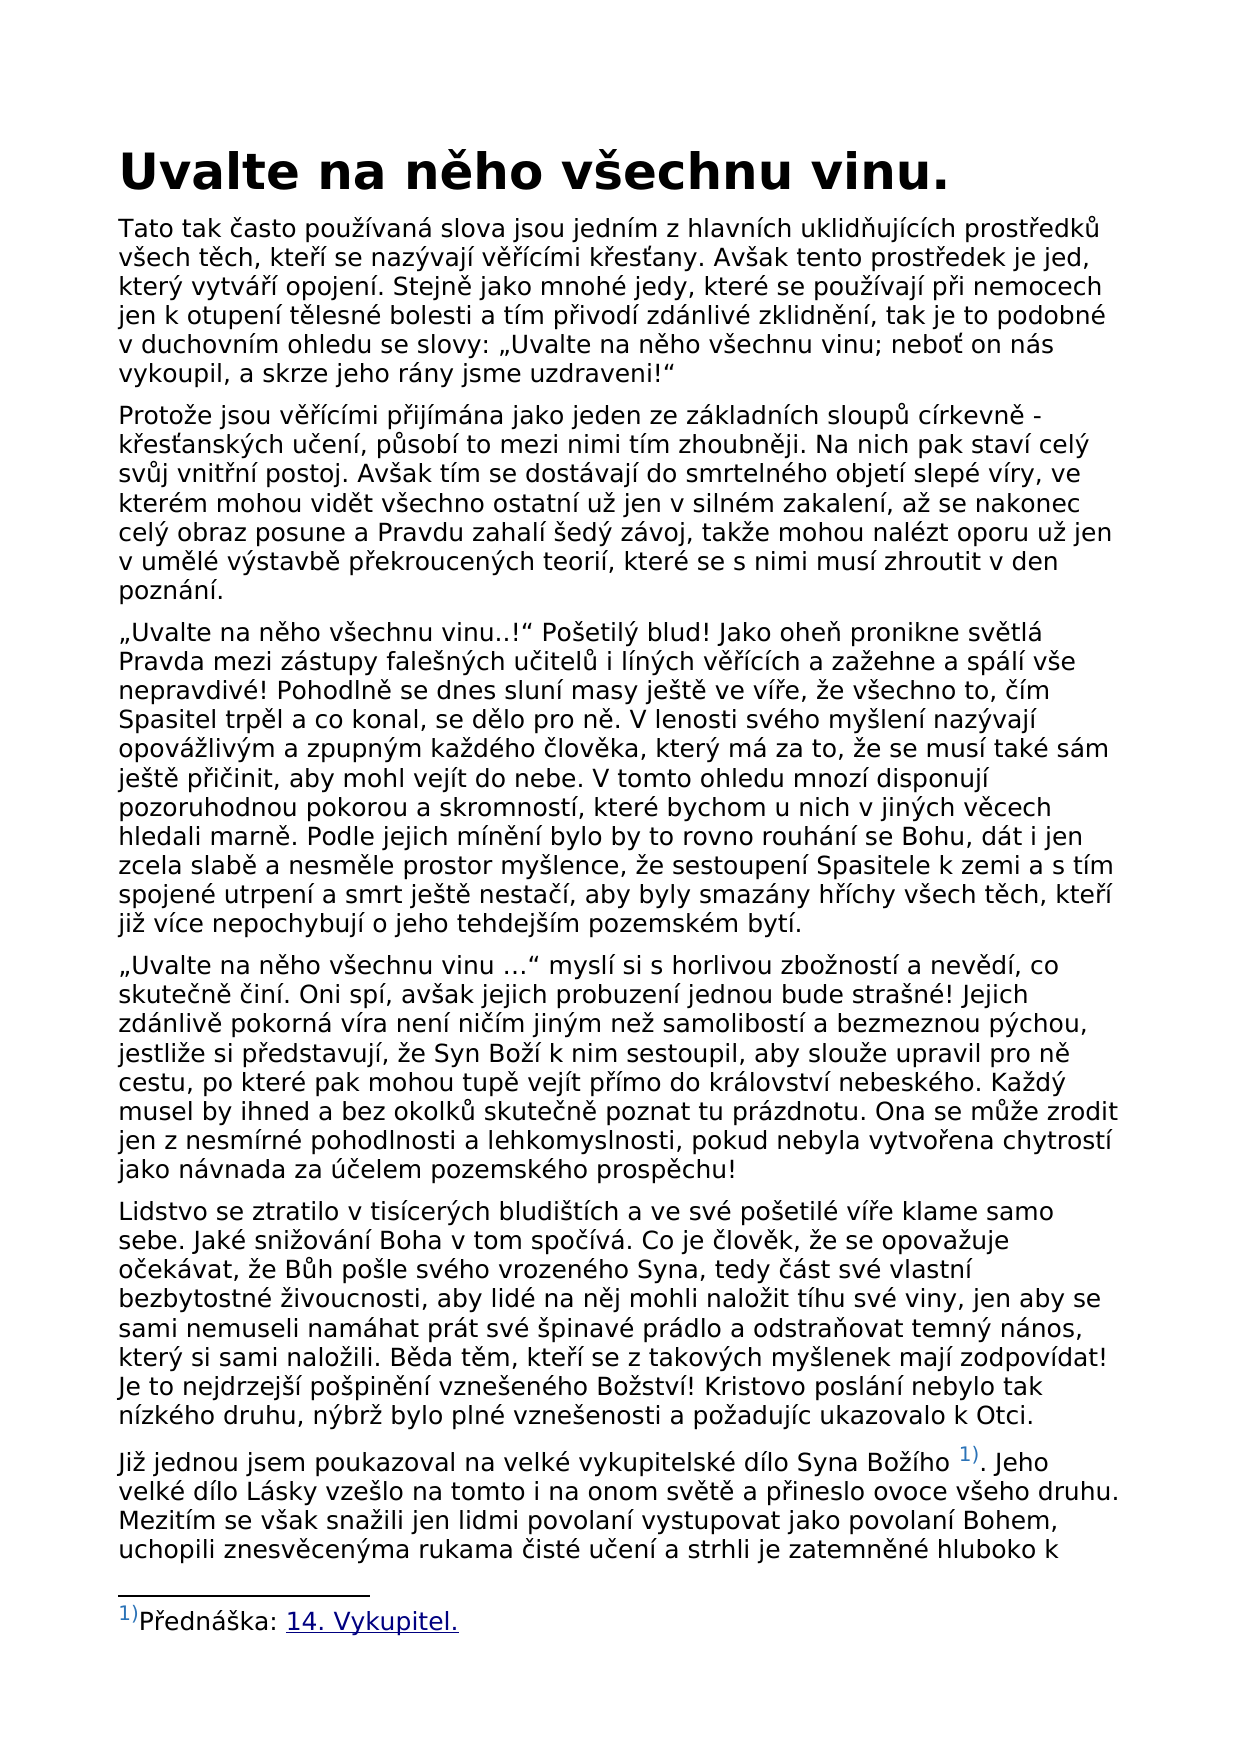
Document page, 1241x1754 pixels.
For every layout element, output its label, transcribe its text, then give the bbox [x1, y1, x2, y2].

text „Uvalte na něho všechnu vinu …“ myslí si s horlivou zbožností a nevědí, co skutečně činí. Oni spí, avšak jejich probuzení jednou bude strašné! Jejich zdánlivě pokorná víra není ničím jiným než samolibostí a bezmeznou pýchou, jestliže si představují, že Syn Boží k nim sestoupil, aby slouže upravil pro ně cestu, po které pak mohou tupě vejít přímo do království nebeského. Každý musel by ihned a bez okolků skutečně poznat tu prázdnotu. Ona se může zrodit jen z nesmírné pohodlnosti a lehkomyslnosti, pokud nebyla vytvořena chytrostí jako návnada za účelem pozemského prospěchu! [118, 951, 1122, 1185]
text „Uvalte na něho všechnu vinu..!“ Pošetilý blud! Jako oheň pronikne světlá Pravda mezi zástupy falešných učitelů i líných věřících a zažehne a spálí vše nepravdivé! Pohodlně se dnes sluní masy ještě ve víře, že všechno to, čím Spasitel trpěl a co konal, se dělo pro ně. V lenosti svého myšlení nazývají opovážlivým a zpupným každého člověka, který má za to, že se musí také sám ještě přičinit, aby mohl vejít do nebe. V tomto ohledu mnozí disponují pozoruhodnou pokorou a skromností, které bychom u nich v jiných věcech hledali marně. Podle jejich mínění bylo by to rovno rouhání se Bohu, dát i jen zcela slabě a nesměle prostor myšlence, že sestoupení Spasitele k zemi a s tím spojené utrpení a smrt ještě nestačí, aby byly smazány hříchy všech těch, kteří již více nepochybují o jeho tehdejším pozemském bytí. [118, 618, 1122, 939]
text Protože jsou věřícími přijímána jako jeden ze základních sloupů církevně - křesťanských učení, působí to mezi nimi tím zhoubněji. Na nich pak staví celý svůj vnitřní postoj. Avšak tím se dostávají do smrtelného objetí slepé víry, ve kterém mohou vidět všechno ostatní už jen v silném zakalení, až se nakonec celý obraz posune a Pravdu zahalí šedý závoj, takže mohou nalézt oporu už jen v umělé výstavbě překroucených teorií, které se s nimi musí zhroutit v den poznání. [118, 401, 1122, 606]
subtitle Uvalte na něho všechnu vinu. [118, 143, 1122, 201]
text Tato tak často používaná slova jsou jedním z hlavních uklidňujících prostředků všech těch, kteří se nazývají věřícími křesťany. Avšak tento prostředek je jed, který vytváří opojení. Stejně jako mnohé jedy, které se používají při nemocech jen k otupení tělesné bolesti a tím přivodí zdánlivé zklidnění, tak je to podobné v duchovním ohledu se slovy: „Uvalte na něho všechnu vinu; neboť on nás vykoupil, a skrze jeho rány jsme uzdraveni!“ [118, 214, 1122, 389]
text Přednáška: 14. Vykupitel. [118, 1602, 1122, 1636]
text Již jednou jsem poukazoval na velké vykupitelské dílo Syna Božího . Jeho velké dílo Lásky vzešlo na tomto i na onom světě a přineslo ovoce všeho druhu. Mezitím se však snažili jen lidmi povolaní vystupovat jako povolaní Bohem, uchopili znesvěcenýma rukama čisté učení a strhli je zatemněné hluboko k [118, 1443, 1122, 1564]
text Lidstvo se ztratilo v tisícerých bludištích a ve své pošetilé víře klame samo sebe. Jaké snižování Boha v tom spočívá. Co je člověk, že se opovažuje očekávat, že Bůh pošle svého vrozeného Syna, tedy část své vlastní bezbytostné živoucnosti, aby lidé na něj mohli naložit tíhu své viny, jen aby se sami nemuseli namáhat prát své špinavé prádlo a odstraňovat temný nános, který si sami naložili. Běda těm, kteří se z takových myšlenek mají zodpovídat! Je to nejdrzejší pošpinění vznešeného Božství! Kristovo poslání nebylo tak nízkého druhu, nýbrž bylo plné vznešenosti a požadujíc ukazovalo k Otci. [118, 1197, 1122, 1431]
